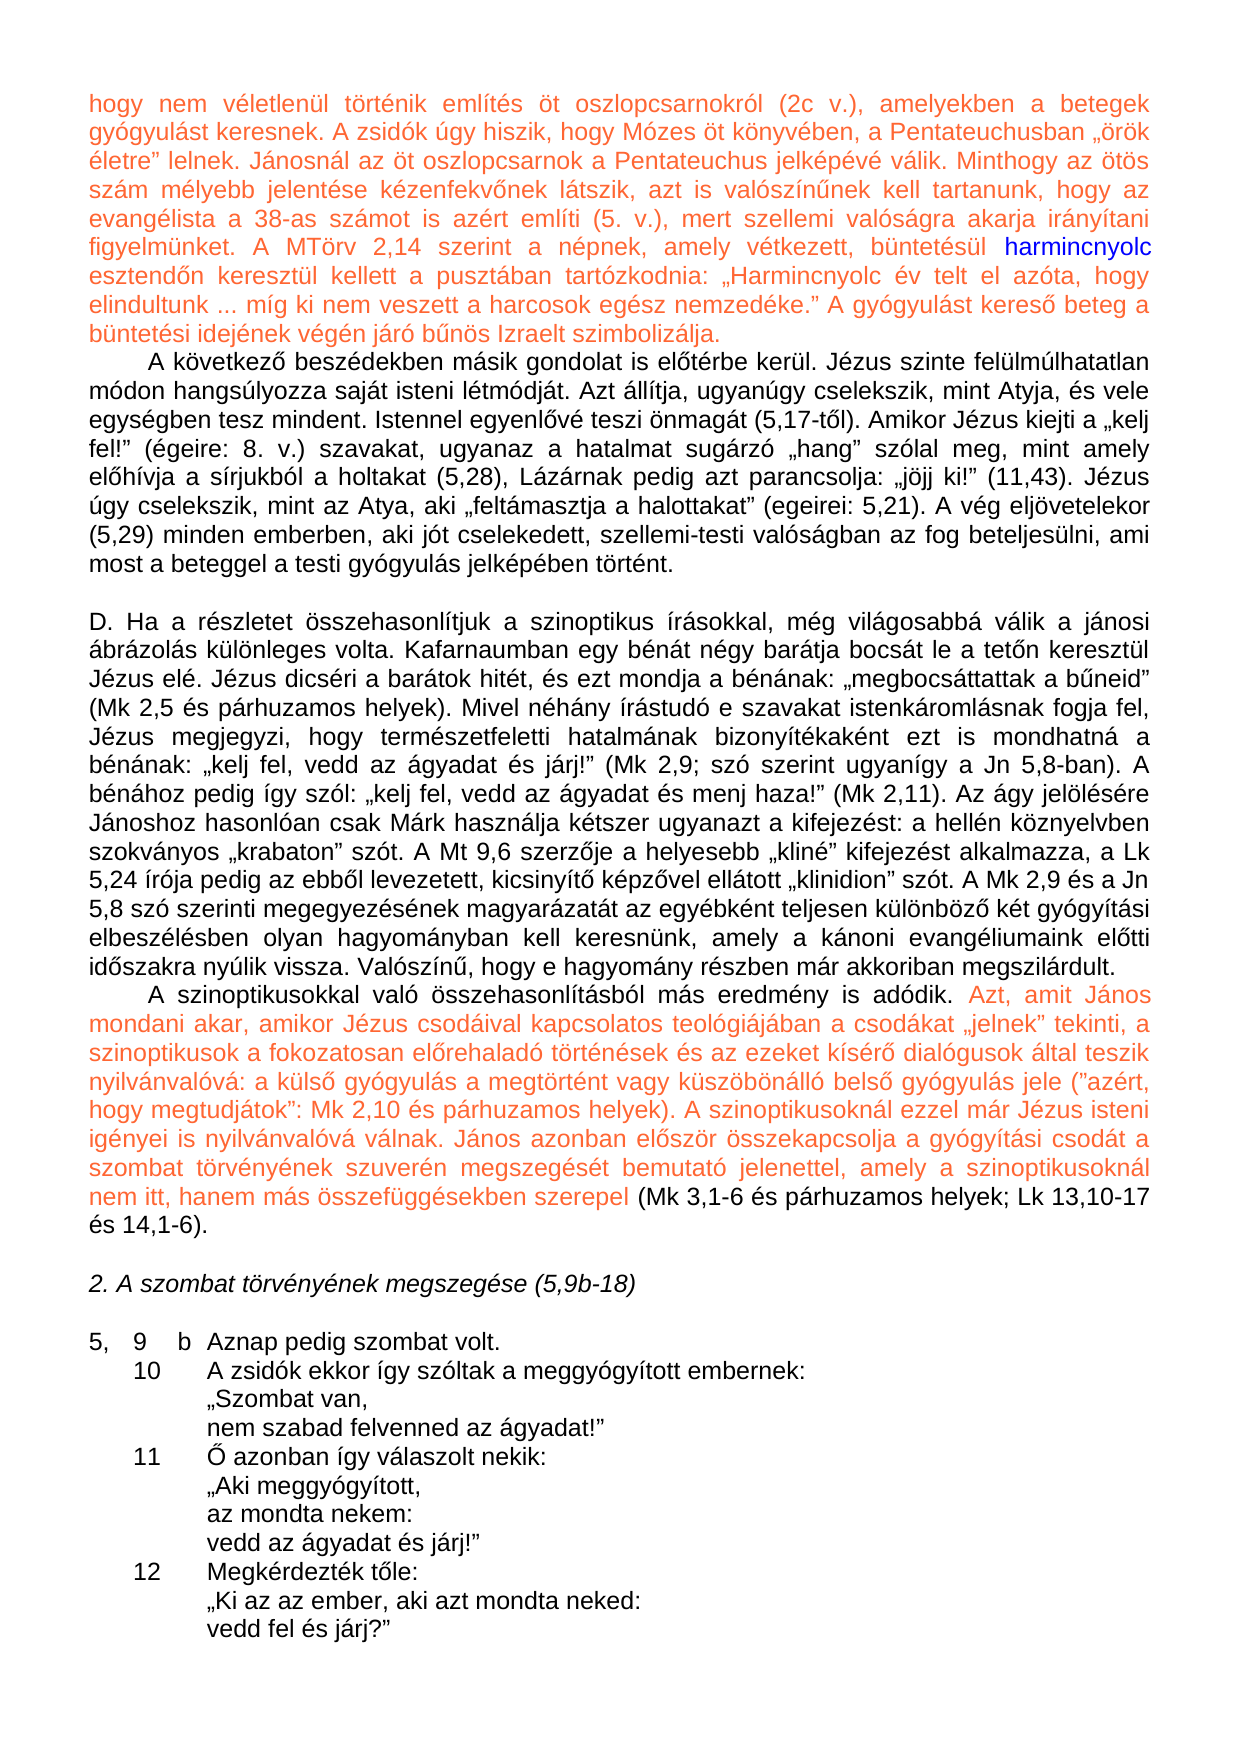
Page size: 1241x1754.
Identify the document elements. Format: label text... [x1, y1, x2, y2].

text 2. A szombat törvényének megszegése (5,9b-18) [88, 1269, 1152, 1297]
text 11 Ő azonban így válaszolt nekik: „Aki meggyógyított, az mondta nekem: vedd az ágyadat és járj!” [133, 1442, 1152, 1557]
text A következő beszédekben másik gondolat is előtérbe kerül. Jézus szinte felülmúlhatatlan módon hangsúlyozza saját isteni létmódját. Azt állítja, ugyanúgy cselekszik, mint Atyja, és vele egységben tesz mindent. Istennel egyenlővé teszi önmagát (5,17-től). Amikor Jézus kiejti a „kelj fel!” (égeire: 8. v.) szavakat, ugyanaz a hatalmat sugárzó „hang” szólal meg, mint amely előhívja a sírjukból a holtakat (5,28), Lázárnak pedig azt parancsolja: „jöjj ki!” (11,43). Jézus úgy cselekszik, mint az Atya, aki „feltámasztja a halottakat” (egeirei: 5,21). A vég eljövetelekor (5,29) minden emberben, aki jót cselekedett, szellemi-testi valóságban az fog beteljesülni, ami most a beteggel a testi gyógyulás jelképében történt. [88, 347, 1152, 577]
text 10 A zsidók ekkor így szóltak a meggyógyított embernek: „Szombat van, nem szabad felvenned az ágyadat!” [133, 1356, 1152, 1442]
text D. Ha a részletet összehasonlítjuk a szinoptikus írásokkal, még világosabbá válik a jánosi ábrázolás különleges volta. Kafarnaumban egy bénát négy barátja bocsát le a tetőn keresztül Jézus elé. Jézus dicséri a barátok hitét, és ezt mondja a bénának: „megbocsáttattak a bűneid” (Mk 2,5 és párhuzamos helyek). Mivel néhány írástudó e szavakat istenkáromlásnak fogja fel, Jézus megjegyzi, hogy természetfeletti hatalmának bizonyítékaként ezt is mondhatná a bénának: „kelj fel, vedd az ágyadat és járj!” (Mk 2,9; szó szerint ugyanígy a Jn 5,8-ban). A bénához pedig így szól: „kelj fel, vedd az ágyadat és menj haza!” (Mk 2,11). Az ágy jelölésére Jánoshoz hasonlóan csak Márk használja kétszer ugyanazt a kifejezést: a hellén köznyelvben szokványos „krabaton” szót. A Mt 9,6 szerzője a helyesebb „kliné” kifejezést alkalmazza, a Lk 5,24 írója pedig az ebből levezetett, kicsinyítő képzővel ellátott „klinidion” szót. A Mk 2,9 és a Jn 5,8 szó szerinti megegyezésének magyarázatát az egyébként teljesen különböző két gyógyítási elbeszélésben olyan hagyományban kell keresnünk, amely a kánoni evangéliumaink előtti időszakra nyúlik vissza. Valószínű, hogy e hagyomány részben már akkoriban megszilárdult. [88, 607, 1152, 981]
text 5, 9 b Aznap pedig szombat volt. [88, 1327, 1152, 1356]
text A szinoptikusokkal való összehasonlításból más eredmény is adódik. Azt, amit János mondani akar, amikor Jézus csodáival kapcsolatos teológiájában a csodákat „jelnek” tekinti, a szinoptikusok a fokozatosan előrehaladó történések és az ezeket kísérő dialógusok által teszik nyilvánvalóvá: a külső gyógyulás a megtörtént vagy küszöbönálló belső gyógyulás jele (”azért, hogy megtudjátok”: Mk 2,10 és párhuzamos helyek). A szinoptikusoknál ezzel már Jézus isteni igényei is nyilvánvalóvá válnak. János azonban először összekapcsolja a gyógyítási csodát a szombat törvényének szuverén megszegését bemutató jelenettel, amely a szinoptikusoknál nem itt, hanem más összefüggésekben szerepel (Mk 3,1-6 és párhuzamos helyek; Lk 13,10-17 és 14,1-6). [88, 981, 1152, 1239]
text 12 Megkérdezték tőle: „Ki az az ember, aki azt mondta neked: vedd fel és járj?” [133, 1557, 1152, 1643]
text hogy nem véletlenül történik említés öt oszlopcsarnokról (2c v.), amelyekben a betegek gyógyulást keresnek. A zsidók úgy hiszik, hogy Mózes öt könyvében, a Pentateuchusban „örök életre” lelnek. Jánosnál az öt oszlopcsarnok a Pentateuchus jelképévé válik. Minthogy az ötös szám mélyebb jelentése kézenfekvőnek látszik, azt is valószínűnek kell tartanunk, hogy az evangélista a 38-as számot is azért említi (5. v.), mert szellemi valóságra akarja irányítani figyelmünket. A MTörv 2,14 szerint a népnek, amely vétkezett, büntetésül harmincnyolc esztendőn keresztül kellett a pusztában tartózkodnia: „Harmincnyolc év telt el azóta, hogy elindultunk ... míg ki nem veszett a harcosok egész nemzedéke.” A gyógyulást kereső beteg a büntetési idejének végén járó bűnös Izraelt szimbolizálja. [88, 88, 1152, 347]
